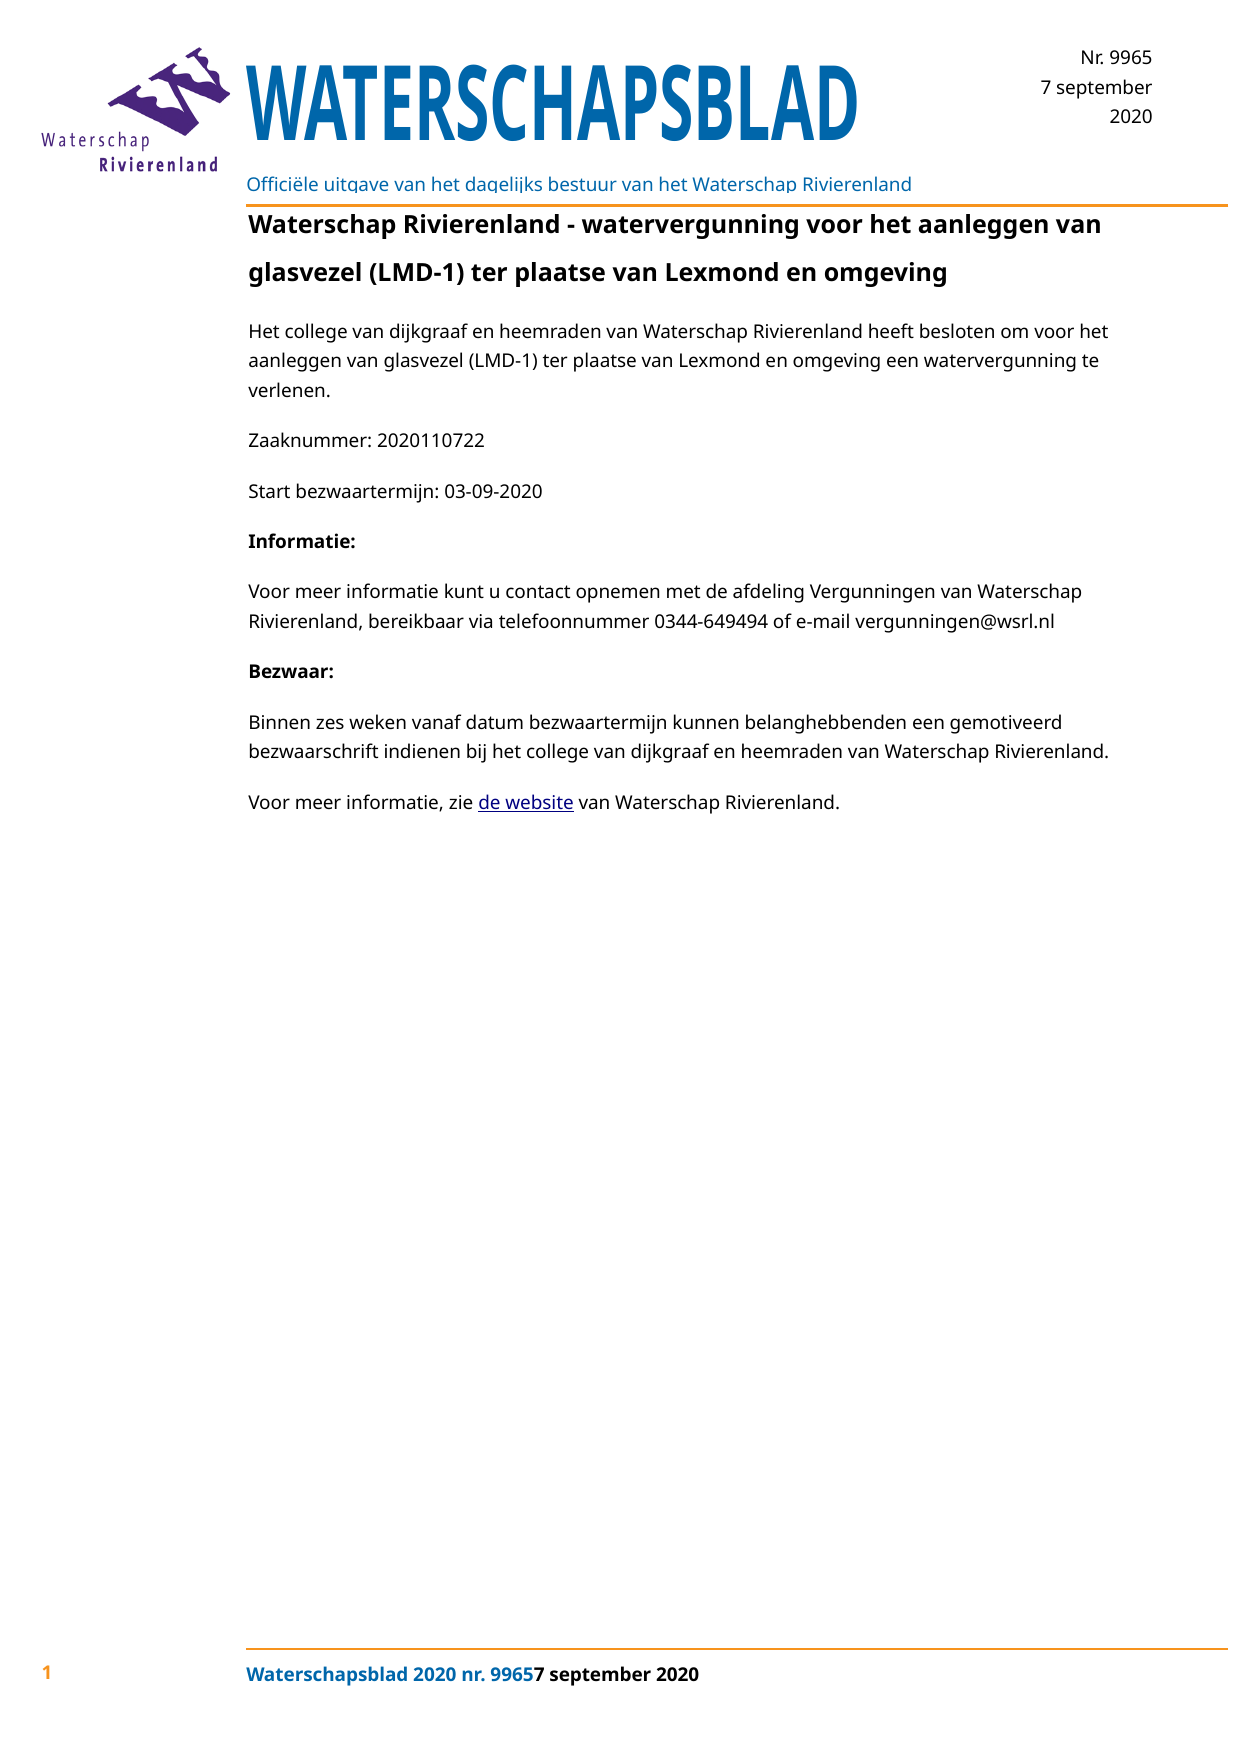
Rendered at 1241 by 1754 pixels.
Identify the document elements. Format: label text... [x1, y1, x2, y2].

text Waterschap Rivierenland - watervergunning voor het aanleggen van glasvezel (LMD-1) ter plaatse van Lexmond en omgeving [248, 207, 1152, 288]
text Voor meer informatie, zie de website van Waterschap Rivierenland. [248, 789, 1152, 815]
picture [41, 47, 231, 172]
text Binnen zes weken vanaf datum bezwaartermijn kunnen belanghebbenden een gemotiveerd bezwaarschrift indienen bij het college van dijkgraaf en heemraden van Waterschap Rivierenland. [248, 709, 1152, 764]
text Voor meer informatie kunt u contact opnemen met de afdeling Vergunningen van Waterschap Rivierenland, bereikbaar via telefoonnummer 0344-649494 of e-mail vergunningen@wsrl.nl [248, 579, 1152, 634]
text Bezwaar: [248, 659, 1152, 684]
text Start bezwaartermijn: 03-09-2020 [248, 478, 1152, 504]
text Zaaknummer: 2020110722 [248, 427, 1152, 453]
text Het college van dijkgraaf en heemraden van Waterschap Rivierenland heeft besloten om voor het aanleggen van glasvezel (LMD-1) ter plaatse van Lexmond en omgeving een watervergunning te verlenen. [248, 318, 1152, 403]
text Informatie: [248, 528, 1152, 554]
